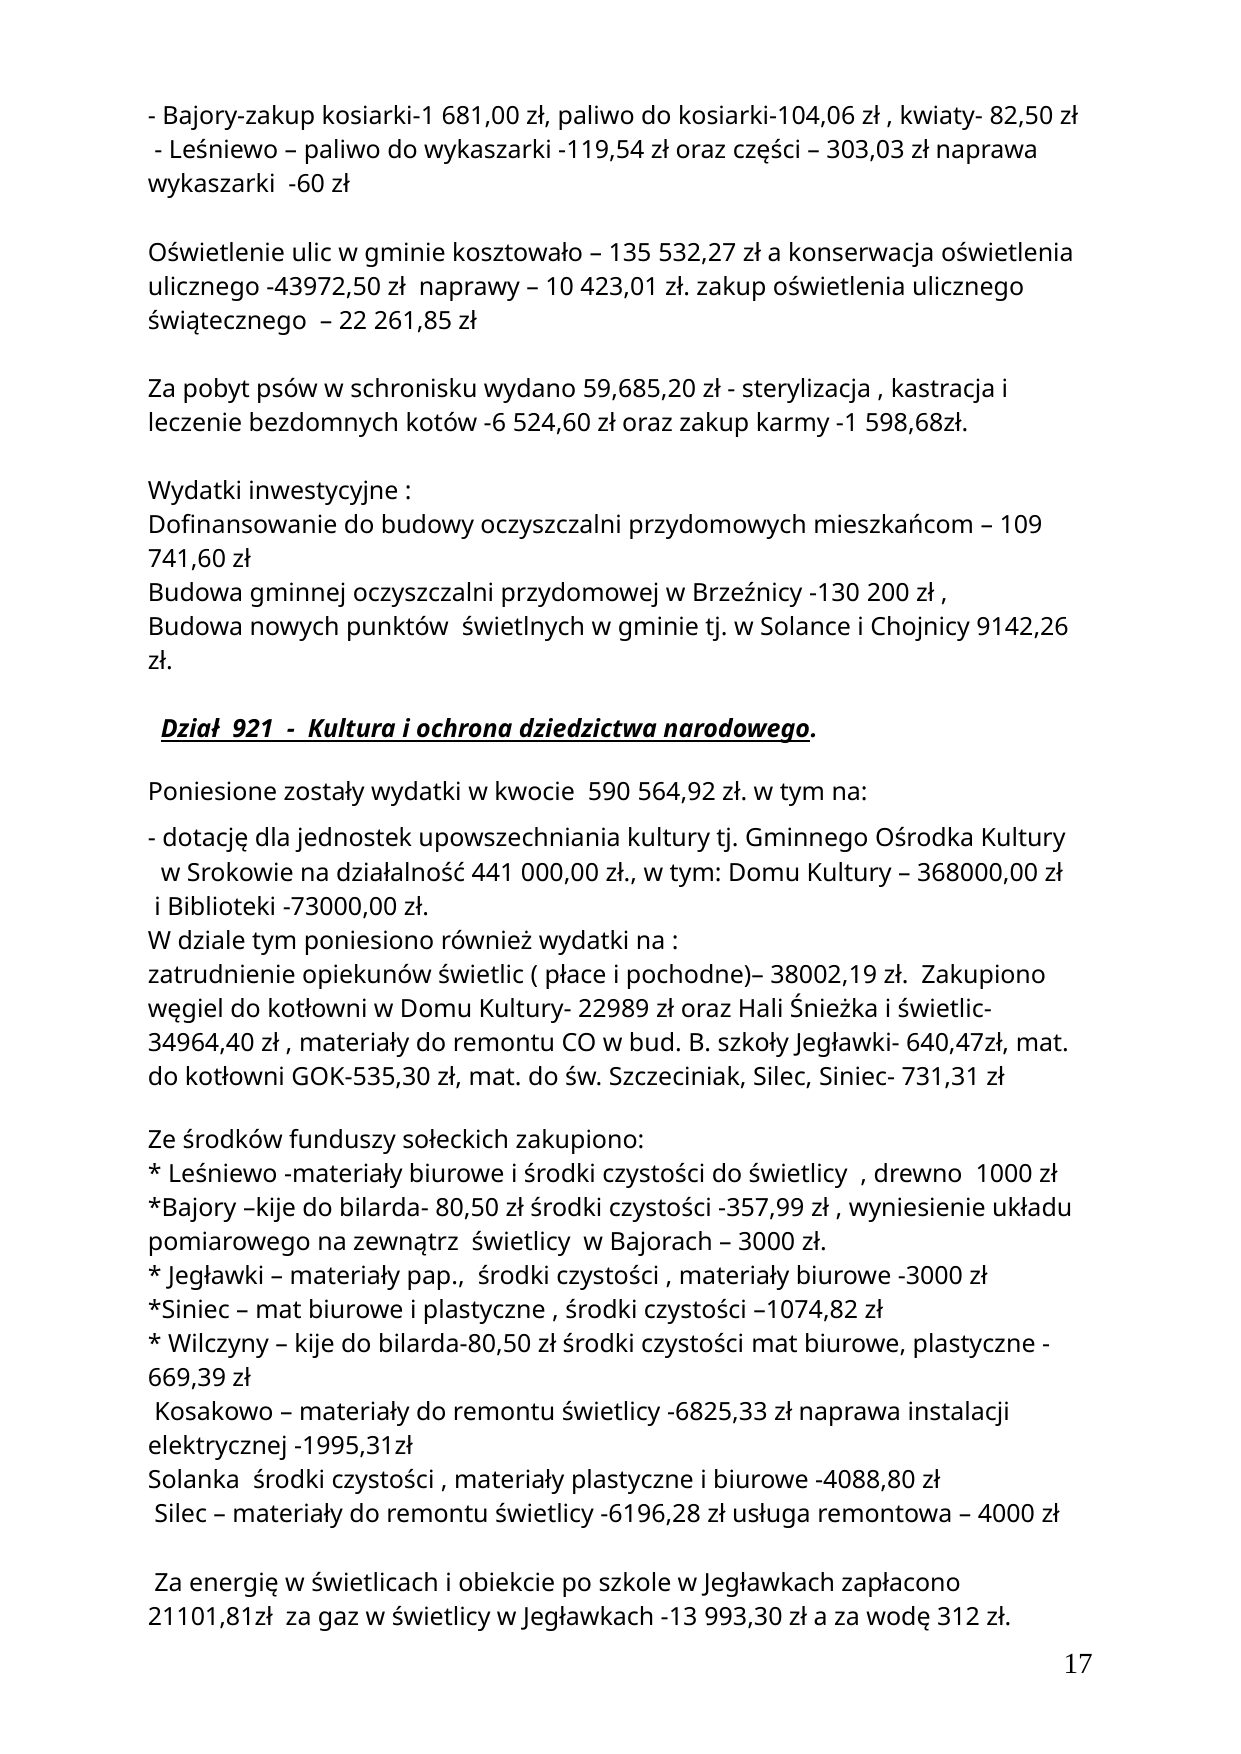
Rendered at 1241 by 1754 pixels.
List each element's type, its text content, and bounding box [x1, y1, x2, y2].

text Oświetlenie ulic w gminie kosztowało – 135 532,27 zł a konserwacja oświetlenia ulicznego -43972,50 zł naprawy – 10 423,01 zł. zakup oświetlenia ulicznego świątecznego – 22 261,85 zł [148, 234, 1093, 336]
text * Leśniewo -materiały biurowe i środki czystości do świetlicy , drewno 1000 zł [148, 1155, 1093, 1189]
text Budowa nowych punktów świetlnych w gminie tj. w Solance i Chojnicy 9142,26 zł. [148, 609, 1093, 677]
text * Wilczyny – kije do bilarda-80,50 zł środki czystości mat biurowe, plastyczne -669,39 zł [148, 1326, 1093, 1394]
text Poniesione zostały wydatki w kwocie 590 564,92 zł. w tym na: [148, 773, 1093, 808]
text Silec – materiały do remontu świetlicy -6196,28 zł usługa remontowa – 4000 zł [148, 1496, 1093, 1530]
text W dziale tym poniesiono również wydatki na : [148, 922, 1093, 956]
text Za energię w świetlicach i obiekcie po szkole w Jegławkach zapłacono 21101,81zł za gaz w świetlicy w Jegławkach -13 993,30 zł a za wodę 312 zł. [148, 1564, 1093, 1632]
text Ze środków funduszy sołeckich zakupiono: [148, 1121, 1093, 1155]
text Kosakowo – materiały do remontu świetlicy -6825,33 zł naprawa instalacji elektrycznej -1995,31zł [148, 1394, 1093, 1462]
text Solanka środki czystości , materiały plastyczne i biurowe -4088,80 zł [148, 1462, 1093, 1496]
text Budowa gminnej oczyszczalni przydomowej w Brzeźnicy -130 200 zł , [148, 575, 1093, 609]
text w Srokowie na działalność 441 000,00 zł., w tym: Domu Kultury – 368000,00 zł [148, 854, 1093, 888]
text Dofinansowanie do budowy oczyszczalni przydomowych mieszkańcom – 109 741,60 zł [148, 507, 1093, 575]
text - Bajory-zakup kosiarki-1 681,00 zł, paliwo do kosiarki-104,06 zł , kwiaty- 82,50 zł [148, 98, 1093, 132]
text i Biblioteki -73000,00 zł. [148, 888, 1093, 922]
text *Bajory –kije do bilarda- 80,50 zł środki czystości -357,99 zł , wyniesienie układu pomiarowego na zewnątrz świetlicy w Bajorach – 3000 zł. [148, 1189, 1093, 1258]
text - Leśniewo – paliwo do wykaszarki -119,54 zł oraz części – 303,03 zł naprawa wykaszarki -60 zł [148, 132, 1093, 200]
text * Jegławki – materiały pap., środki czystości , materiały biurowe -3000 zł [148, 1258, 1093, 1292]
text - dotację dla jednostek upowszechniania kultury tj. Gminnego Ośrodka Kultury [148, 820, 1093, 854]
text Wydatki inwestycyjne : [148, 473, 1093, 507]
text Za pobyt psów w schronisku wydano 59,685,20 zł - sterylizacja , kastracja i leczenie bezdomnych kotów -6 524,60 zł oraz zakup karmy -1 598,68zł. [148, 370, 1093, 438]
text zatrudnienie opiekunów świetlic ( płace i pochodne)– 38002,19 zł. Zakupiono węgiel do kotłowni w Domu Kultury- 22989 zł oraz Hali Śnieżka i świetlic- 34964,40 zł , materiały do remontu CO w bud. B. szkoły Jegławki- 640,47zł, mat. do kotłowni GOK-535,30 zł, mat. do św. Szczeciniak, Silec, Siniec- 731,31 zł [148, 956, 1093, 1093]
text Dział 921 - Kultura i ochrona dziedzictwa narodowego. [148, 711, 1093, 745]
text *Siniec – mat biurowe i plastyczne , środki czystości –1074,82 zł [148, 1292, 1093, 1326]
